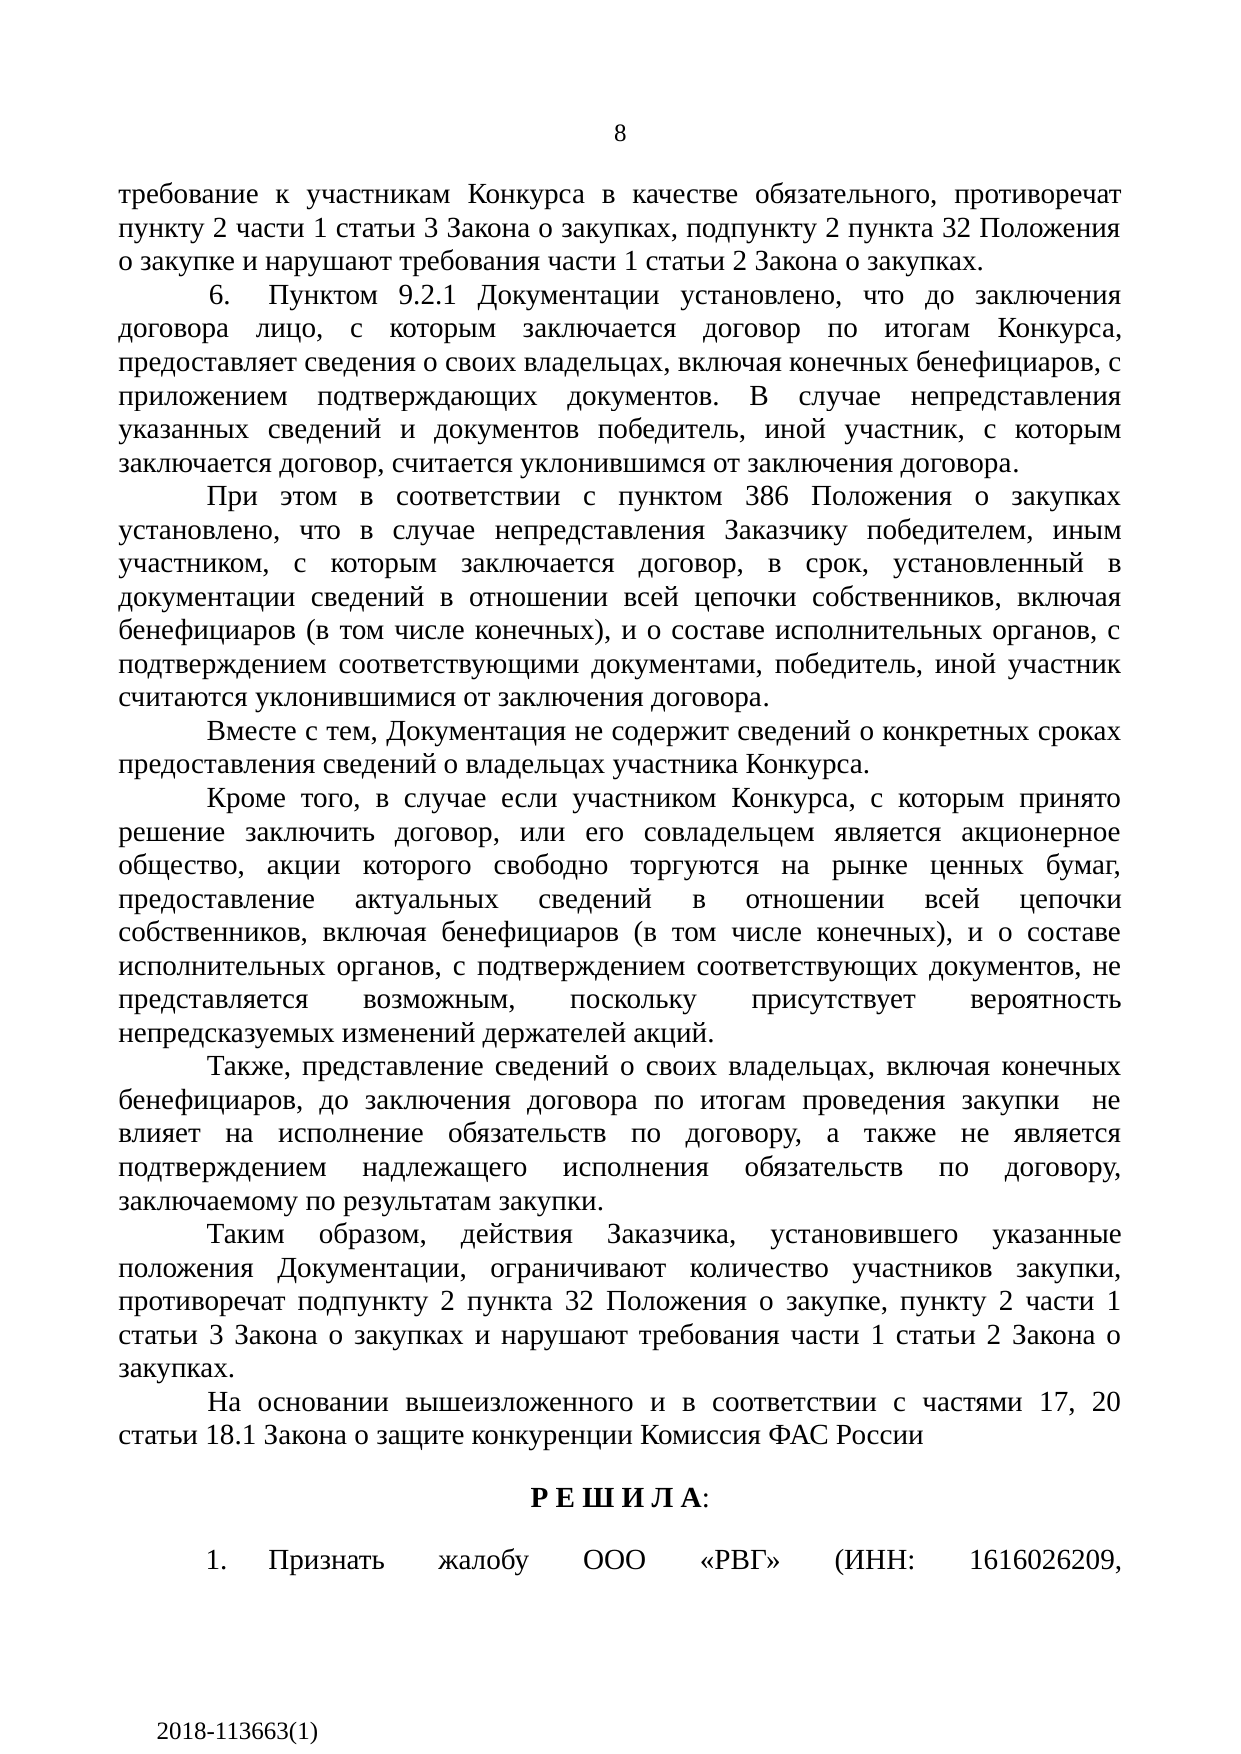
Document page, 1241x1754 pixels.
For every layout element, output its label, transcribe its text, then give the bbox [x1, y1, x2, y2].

text При этом в соответствии с пунктом 386 Положения о закупках установлено, что в случае непредставления Заказчику победителем, иным участником, с которым заключается договор, в срок, установленный в документации сведений в отношении всей цепочки собственников, включая бенефициаров (в том числе конечных), и о составе исполнительных органов, с подтверждением соответствующими документами, победитель, иной участник считаются уклонившимися от заключения договора. [118, 478, 1122, 713]
text Также, представление сведений о своих владельцах, включая конечных бенефициаров, до заключения договора по итогам проведения закупки не влияет на исполнение обязательств по договору, а также не является подтверждением надлежащего исполнения обязательств по договору, заключаемому по результатам закупки. [118, 1048, 1122, 1216]
text Р Е Ш И Л А: [118, 1480, 1122, 1513]
list Признать жалобу ООО «РВГ» (ИНН: 1616026209, [118, 1542, 1122, 1576]
list Пунктом 9.2.1 Документации установлено, что до заключения договора лицо, с которым заключается договор по итогам Конкурса, предоставляет сведения о своих владельцах, включая конечных бенефициаров, с приложением подтверждающих документов. В случае непредставления указанных сведений и документов победитель, иной участник, с которым заключается договор, считается уклонившимся от заключения договора. [118, 277, 1122, 478]
text Вместе с тем, Документация не содержит сведений о конкретных сроках предоставления сведений о владельцах участника Конкурса. [118, 713, 1122, 780]
text На основании вышеизложенного и в соответствии с частями 17, 20 статьи 18.1 Закона о защите конкуренции Комиссия ФАС России [118, 1384, 1122, 1451]
text Кроме того, в случае если участником Конкурса, с которым принято решение заключить договор, или его совладельцем является акционерное общество, акции которого свободно торгуются на рынке ценных бумаг, предоставление актуальных сведений в отношении всей цепочки собственников, включая бенефициаров (в том числе конечных), и о составе исполнительных органов, с подтверждением соответствующих документов, не представляется возможным, поскольку присутствует вероятность непредсказуемых изменений держателей акций. [118, 780, 1122, 1048]
text требование к участникам Конкурса в качестве обязательного, противоречат пункту 2 части 1 статьи 3 Закона о закупках, подпункту 2 пункта 32 Положения о закупке и нарушают требования части 1 статьи 2 Закона о закупках. [118, 176, 1122, 277]
text Таким образом, действия Заказчика, установившего указанные положения Документации, ограничивают количество участников закупки, противоречат подпункту 2 пункта 32 Положения о закупке, пункту 2 части 1 статьи 3 Закона о закупках и нарушают требования части 1 статьи 2 Закона о закупках. [118, 1216, 1122, 1384]
